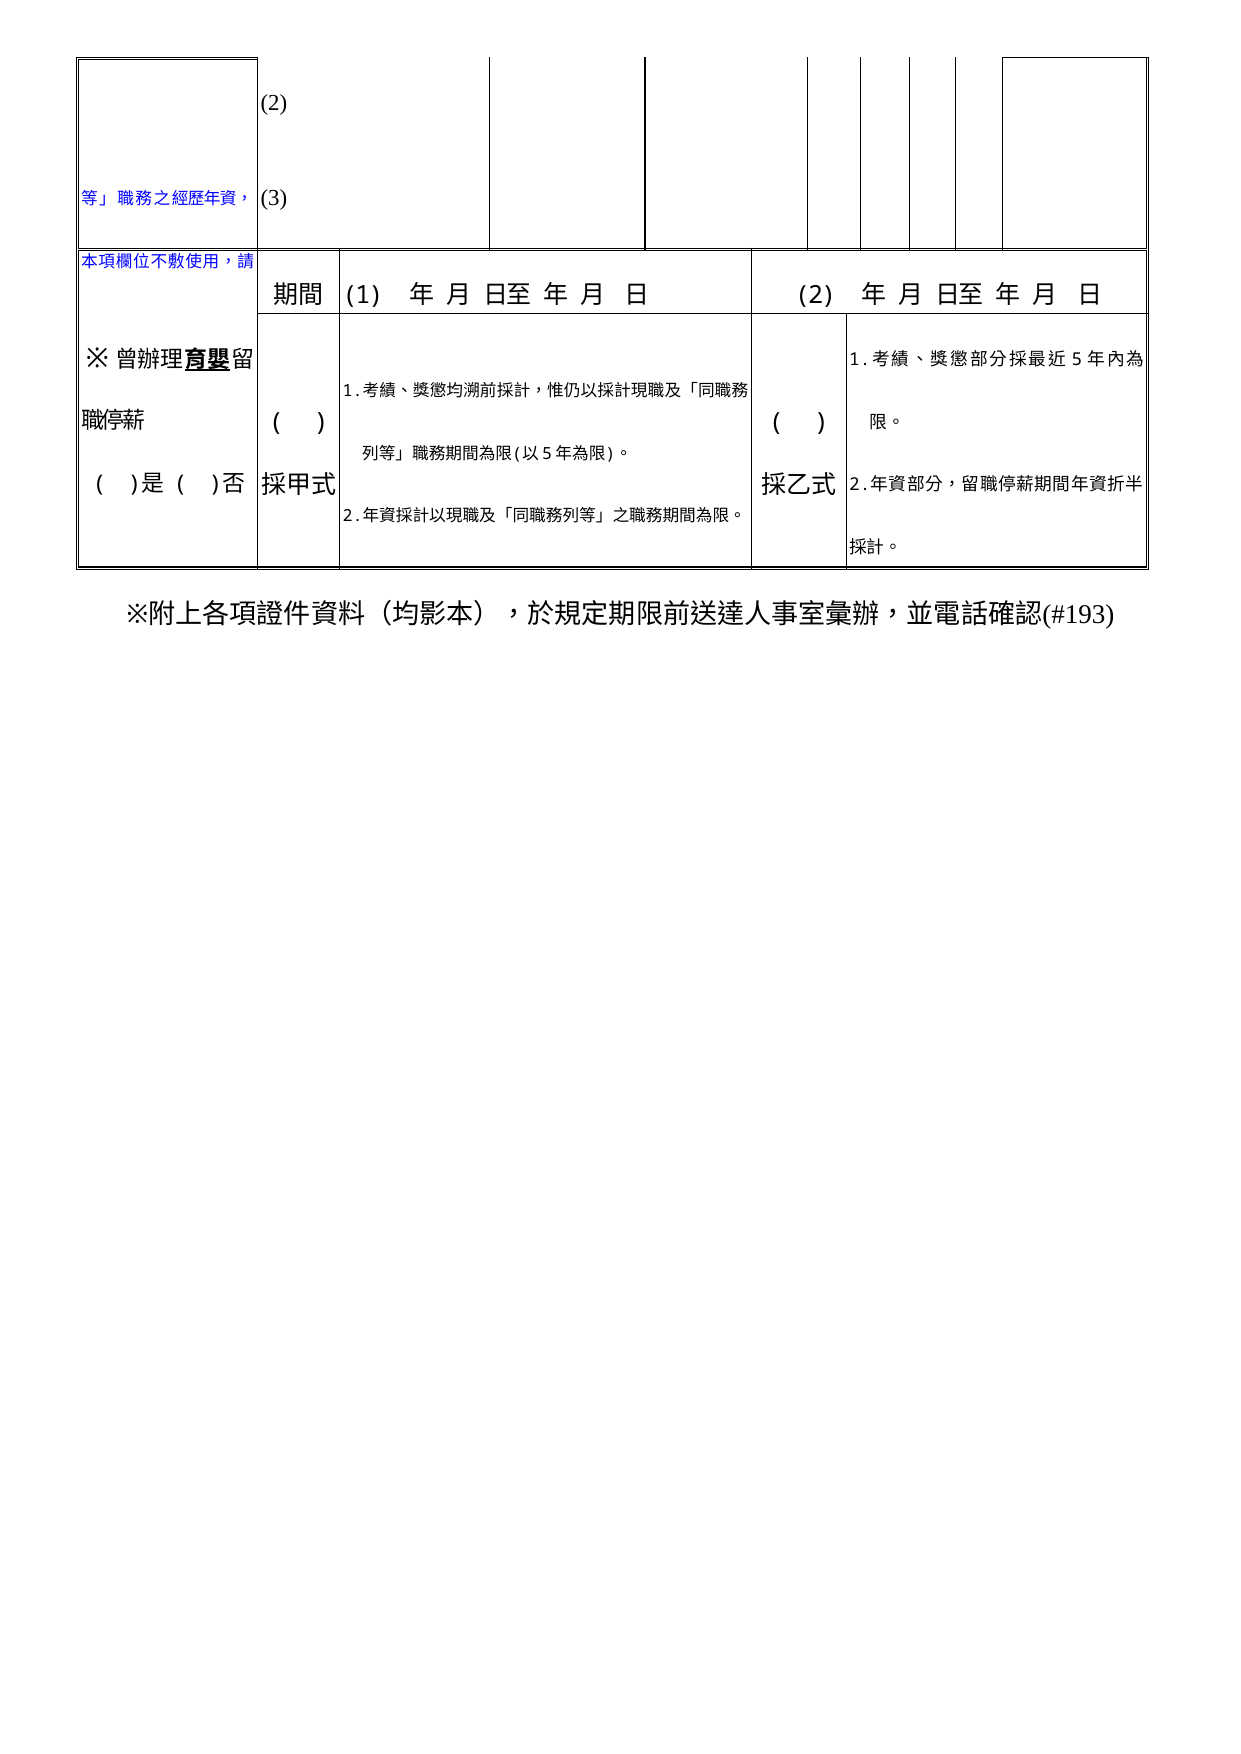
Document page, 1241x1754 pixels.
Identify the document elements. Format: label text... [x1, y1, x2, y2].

table_cell 1.考績、獎懲均溯前採計，惟仍以採計現職及「同職務列等」職務期間為限(以5年為限)。 2.年資採計以現職及「同職務列等」之職務期間為限。 [340, 314, 751, 566]
table_cell 8.職務歷練 (任本所[包括本所所屬機關]現職或「同職務列等」職務之經歷年資，本項欄位不敷使用，請自動加列) [79, 60, 257, 248]
table_cell 期間 [258, 251, 339, 313]
table_cell [861, 123, 909, 248]
table_cell (3) [258, 123, 489, 248]
table_cell [861, 57, 909, 123]
table_cell [910, 123, 955, 248]
table_cell (2) 年 月 日至 年 月 日 [752, 251, 1146, 313]
table_cell (1) 年 月 日至 年 月 日 [340, 251, 751, 313]
table_cell ( ) 採乙式 [752, 314, 846, 566]
table_cell [1003, 58, 1146, 248]
table_cell [808, 57, 860, 123]
table_cell [646, 57, 807, 123]
table_cell ※曾辦理育嬰留職停薪 ( )是 ( )否 [79, 251, 257, 566]
table_cell [956, 57, 1002, 123]
table_cell [808, 123, 860, 248]
table_cell [910, 57, 955, 123]
table_cell [956, 123, 1002, 248]
table_cell [490, 123, 644, 248]
table_cell [646, 123, 807, 248]
table_cell 1.考績、獎懲部分採最近5年內為限。 2.年資部分，留職停薪期間年資折半採計。 [847, 314, 1146, 566]
table_cell ( ) 採甲式 [258, 314, 339, 566]
text ※附上各項證件資料（均影本），於規定期限前送達人事室彙辦，並電話確認(#193) [75, 569, 1165, 632]
table_cell [490, 57, 644, 123]
table_cell (2) [258, 57, 489, 123]
